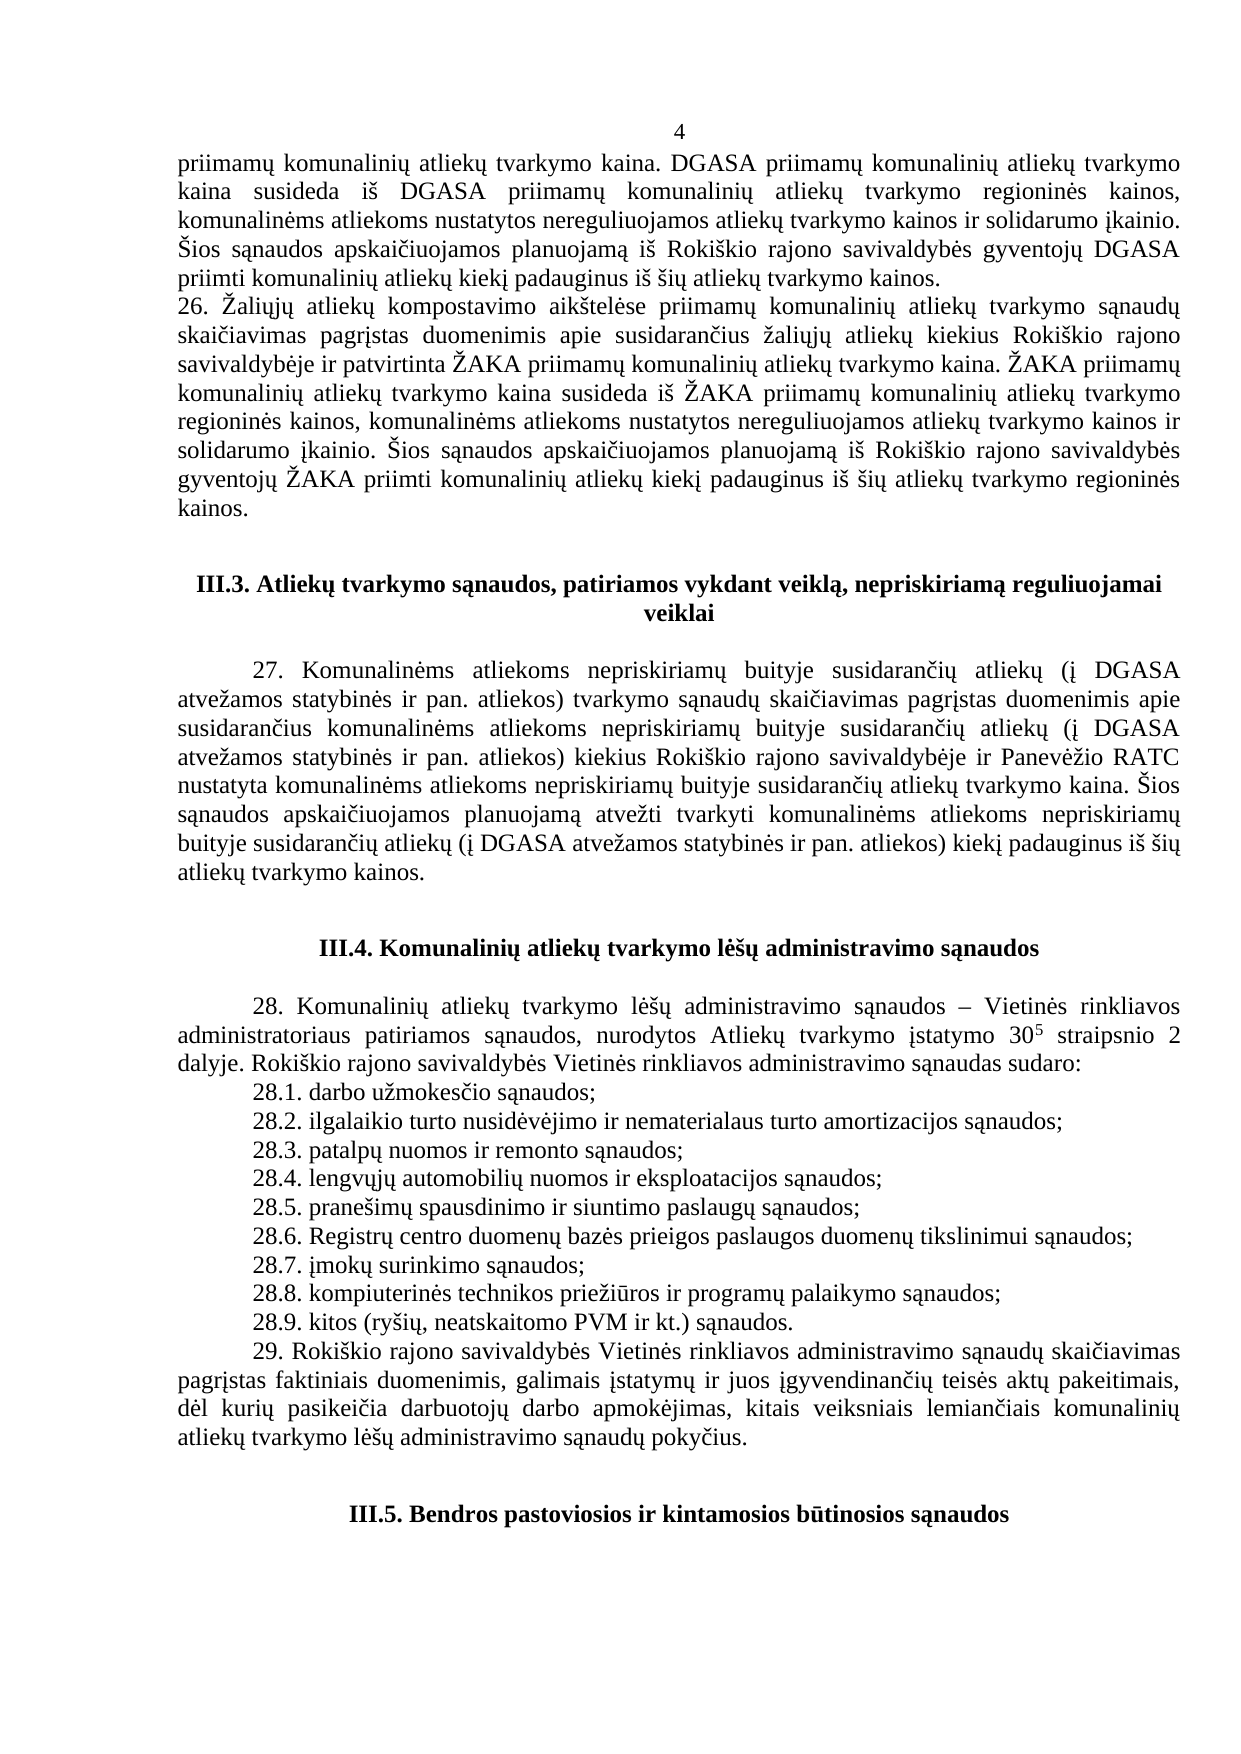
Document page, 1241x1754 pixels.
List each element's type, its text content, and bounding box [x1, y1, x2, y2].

text 26. Žaliųjų atliekų kompostavimo aikštelėse priimamų komunalinių atliekų tvarkymo sąnaudų skaičiavimas pagrįstas duomenimis apie susidarančius žaliųjų atliekų kiekius Rokiškio rajono savivaldybėje ir patvirtinta ŽAKA priimamų komunalinių atliekų tvarkymo kaina. ŽAKA priimamų komunalinių atliekų tvarkymo kaina susideda iš ŽAKA priimamų komunalinių atliekų tvarkymo regioninės kainos, komunalinėms atliekoms nustatytos nereguliuojamos atliekų tvarkymo kainos ir solidarumo įkainio. Šios sąnaudos apskaičiuojamos planuojamą iš Rokiškio rajono savivaldybės gyventojų ŽAKA priimti komunalinių atliekų kiekį padauginus iš šių atliekų tvarkymo regioninės kainos. [177, 291, 1181, 521]
text 28.4. lengvųjų automobilių nuomos ir eksploatacijos sąnaudos; [177, 1163, 1181, 1192]
text 28. Komunalinių atliekų tvarkymo lėšų administravimo sąnaudos – Vietinės rinkliavos administratoriaus patiriamos sąnaudos, nurodytos Atliekų tvarkymo įstatymo 305 straipsnio 2 dalyje. Rokiškio rajono savivaldybės Vietinės rinkliavos administravimo sąnaudas sudaro: [177, 991, 1181, 1077]
text III.3. Atliekų tvarkymo sąnaudos, patiriamos vykdant veiklą, nepriskiriamą reguliuojamai veiklai [177, 569, 1181, 627]
text 28.6. Registrų centro duomenų bazės prieigos paslaugos duomenų tikslinimui sąnaudos; [177, 1221, 1181, 1250]
text III.5. Bendros pastoviosios ir kintamosios būtinosios sąnaudos [177, 1499, 1181, 1528]
text 28.5. pranešimų spausdinimo ir siuntimo paslaugų sąnaudos; [177, 1192, 1181, 1221]
text priimamų komunalinių atliekų tvarkymo kaina. DGASA priimamų komunalinių atliekų tvarkymo kaina susideda iš DGASA priimamų komunalinių atliekų tvarkymo regioninės kainos, komunalinėms atliekoms nustatytos nereguliuojamos atliekų tvarkymo kainos ir solidarumo įkainio. Šios sąnaudos apskaičiuojamos planuojamą iš Rokiškio rajono savivaldybės gyventojų DGASA priimti komunalinių atliekų kiekį padauginus iš šių atliekų tvarkymo kainos. [177, 148, 1181, 291]
text III.4. Komunalinių atliekų tvarkymo lėšų administravimo sąnaudos [177, 933, 1181, 962]
text 28.2. ilgalaikio turto nusidėvėjimo ir nematerialaus turto amortizacijos sąnaudos; [177, 1106, 1181, 1135]
text 29. Rokiškio rajono savivaldybės Vietinės rinkliavos administravimo sąnaudų skaičiavimas pagrįstas faktiniais duomenimis, galimais įstatymų ir juos įgyvendinančių teisės aktų pakeitimais, dėl kurių pasikeičia darbuotojų darbo apmokėjimas, kitais veiksniais lemiančiais komunalinių atliekų tvarkymo lėšų administravimo sąnaudų pokyčius. [177, 1336, 1181, 1451]
text 28.8. kompiuterinės technikos priežiūros ir programų palaikymo sąnaudos; [177, 1278, 1181, 1307]
text 27. Komunalinėms atliekoms nepriskiriamų buityje susidarančių atliekų (į DGASA atvežamos statybinės ir pan. atliekos) tvarkymo sąnaudų skaičiavimas pagrįstas duomenimis apie susidarančius komunalinėms atliekoms nepriskiriamų buityje susidarančių atliekų (į DGASA atvežamos statybinės ir pan. atliekos) kiekius Rokiškio rajono savivaldybėje ir Panevėžio RATC nustatyta komunalinėms atliekoms nepriskiriamų buityje susidarančių atliekų tvarkymo kaina. Šios sąnaudos apskaičiuojamos planuojamą atvežti tvarkyti komunalinėms atliekoms nepriskiriamų buityje susidarančių atliekų (į DGASA atvežamos statybinės ir pan. atliekos) kiekį padauginus iš šių atliekų tvarkymo kainos. [177, 656, 1181, 886]
text 28.3. patalpų nuomos ir remonto sąnaudos; [177, 1135, 1181, 1163]
text 28.9. kitos (ryšių, neatskaitomo PVM ir kt.) sąnaudos. [177, 1307, 1181, 1336]
text 28.7. įmokų surinkimo sąnaudos; [177, 1250, 1181, 1278]
text 28.1. darbo užmokesčio sąnaudos; [177, 1077, 1181, 1106]
